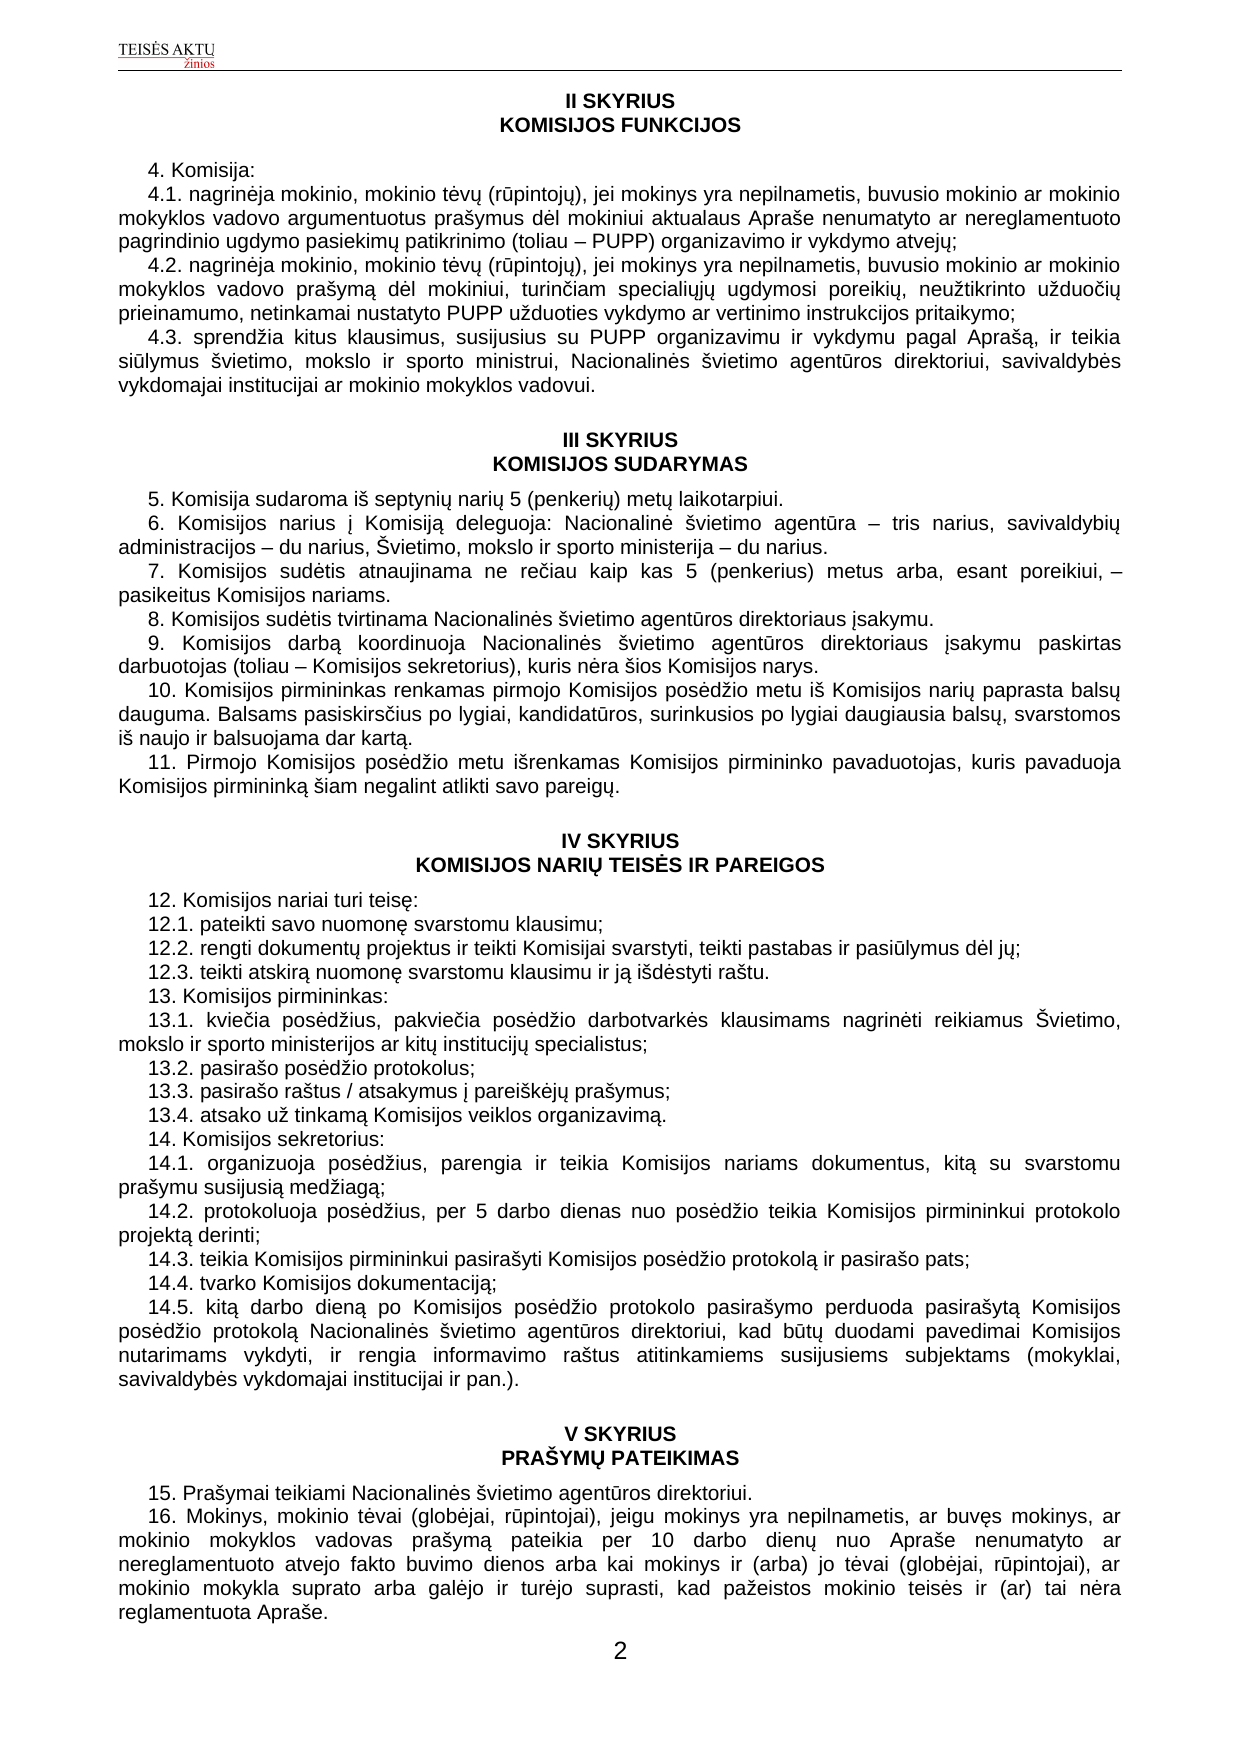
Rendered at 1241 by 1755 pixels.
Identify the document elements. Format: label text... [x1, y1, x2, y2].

text III SKYRIUS KOMISIJOS SUDARYMAS [118, 428, 1122, 476]
text 15. Prašymai teikiami Nacionalinės švietimo agentūros direktoriui. [118, 1480, 1122, 1504]
text 12.3. teikti atskirą nuomonę svarstomu klausimu ir ją išdėstyti raštu. [118, 959, 1122, 983]
text 13.3. pasirašo raštus / atsakymus į pareiškėjų prašymus; [118, 1079, 1122, 1103]
text 8. Komisijos sudėtis tvirtinama Nacionalinės švietimo agentūros direktoriaus įsakymu. [118, 606, 1122, 630]
text 4.2. nagrinėja mokinio, mokinio tėvų (rūpintojų), jei mokinys yra nepilnametis, buvusio mokinio ar mokinio mokyklos vadovo prašymą dėl mokiniui, turinčiam specialiųjų ugdymosi poreikių, neužtikrinto užduočių prieinamumo, netinkamai nustatyto PUPP užduoties vykdymo ar vertinimo instrukcijos pritaikymo; [118, 253, 1122, 325]
text 9. Komisijos darbą koordinuoja Nacionalinės švietimo agentūros direktoriaus įsakymu paskirtas darbuotojas (toliau – Komisijos sekretorius), kuris nėra šios Komisijos narys. [118, 630, 1122, 678]
text 6. Komisijos narius į Komisiją deleguoja: Nacionalinė švietimo agentūra – tris narius, savivaldybių administracijos – du narius, Švietimo, mokslo ir sporto ministerija – du narius. [118, 511, 1122, 558]
text 4. Komisija: [118, 157, 1122, 181]
text 13. Komisijos pirmininkas: [118, 983, 1122, 1007]
text V SKYRIUS PRAŠYMŲ PATEIKIMAS [118, 1422, 1122, 1470]
text 13.1. kviečia posėdžius, pakviečia posėdžio darbotvarkės klausimams nagrinėti reikiamus Švietimo, mokslo ir sporto ministerijos ar kitų institucijų specialistus; [118, 1007, 1122, 1055]
text 14. Komisijos sekretorius: [118, 1127, 1122, 1151]
text IV SKYRIUS KOMISIJOS NARIŲ TEISĖS IR PAREIGOS [118, 829, 1122, 877]
text 14.4. tvarko Komisijos dokumentaciją; [118, 1271, 1122, 1295]
text 11. Pirmojo Komisijos posėdžio metu išrenkamas Komisijos pirmininko pavaduotojas, kuris pavaduoja Komisijos pirmininką šiam negalint atlikti savo pareigų. [118, 750, 1122, 798]
text 5. Komisija sudaroma iš septynių narių 5 (penkerių) metų laikotarpiui. [118, 487, 1122, 511]
text 4.1. nagrinėja mokinio, mokinio tėvų (rūpintojų), jei mokinys yra nepilnametis, buvusio mokinio ar mokinio mokyklos vadovo argumentuotus prašymus dėl mokiniui aktualaus Apraše nenumatyto ar nereglamentuoto pagrindinio ugdymo pasiekimų patikrinimo (toliau – PUPP) organizavimo ir vykdymo atvejų; [118, 181, 1122, 253]
text 12.2. rengti dokumentų projektus ir teikti Komisijai svarstyti, teikti pastabas ir pasiūlymus dėl jų; [118, 936, 1122, 959]
text II SKYRIUS KOMISIJOS FUNKCIJOS [118, 89, 1122, 137]
text 12. Komisijos nariai turi teisę: [118, 888, 1122, 912]
text 14.2. protokoluoja posėdžius, per 5 darbo dienas nuo posėdžio teikia Komisijos pirmininkui protokolo projektą derinti; [118, 1199, 1122, 1247]
text 14.1. organizuoja posėdžius, parengia ir teikia Komisijos nariams dokumentus, kitą su svarstomu prašymu susijusią medžiagą; [118, 1151, 1122, 1199]
text 14.3. teikia Komisijos pirmininkui pasirašyti Komisijos posėdžio protokolą ir pasirašo pats; [118, 1247, 1122, 1271]
text 10. Komisijos pirmininkas renkamas pirmojo Komisijos posėdžio metu iš Komisijos narių paprasta balsų dauguma. Balsams pasiskirsčius po lygiai, kandidatūros, surinkusios po lygiai daugiausia balsų, svarstomos iš naujo ir balsuojama dar kartą. [118, 678, 1122, 750]
text 12.1. pateikti savo nuomonę svarstomu klausimu; [118, 912, 1122, 936]
text 4.3. sprendžia kitus klausimus, susijusius su PUPP organizavimu ir vykdymu pagal Aprašą, ir teikia siūlymus švietimo, mokslo ir sporto ministrui, Nacionalinės švietimo agentūros direktoriui, savivaldybės vykdomajai institucijai ar mokinio mokyklos vadovui. [118, 325, 1122, 397]
text 16. Mokinys, mokinio tėvai (globėjai, rūpintojai), jeigu mokinys yra nepilnametis, ar buvęs mokinys, ar mokinio mokyklos vadovas prašymą pateikia per 10 darbo dienų nuo Apraše nenumatyto ar nereglamentuoto atvejo fakto buvimo dienos arba kai mokinys ir (arba) jo tėvai (globėjai, rūpintojai), ar mokinio mokykla suprato arba galėjo ir turėjo suprasti, kad pažeistos mokinio teisės ir (ar) tai nėra reglamentuota Apraše. [118, 1504, 1122, 1624]
text 13.4. atsako už tinkamą Komisijos veiklos organizavimą. [118, 1103, 1122, 1127]
text 14.5. kitą darbo dieną po Komisijos posėdžio protokolo pasirašymo perduoda pasirašytą Komisijos posėdžio protokolą Nacionalinės švietimo agentūros direktoriui, kad būtų duodami pavedimai Komisijos nutarimams vykdyti, ir rengia informavimo raštus atitinkamiems susijusiems subjektams (mokyklai, savivaldybės vykdomajai institucijai ir pan.). [118, 1295, 1122, 1391]
text 13.2. pasirašo posėdžio protokolus; [118, 1055, 1122, 1079]
text 7. Komisijos sudėtis atnaujinama ne rečiau kaip kas 5 (penkerius) metus arba, esant poreikiui, – pasikeitus Komisijos nariams. [118, 558, 1122, 606]
